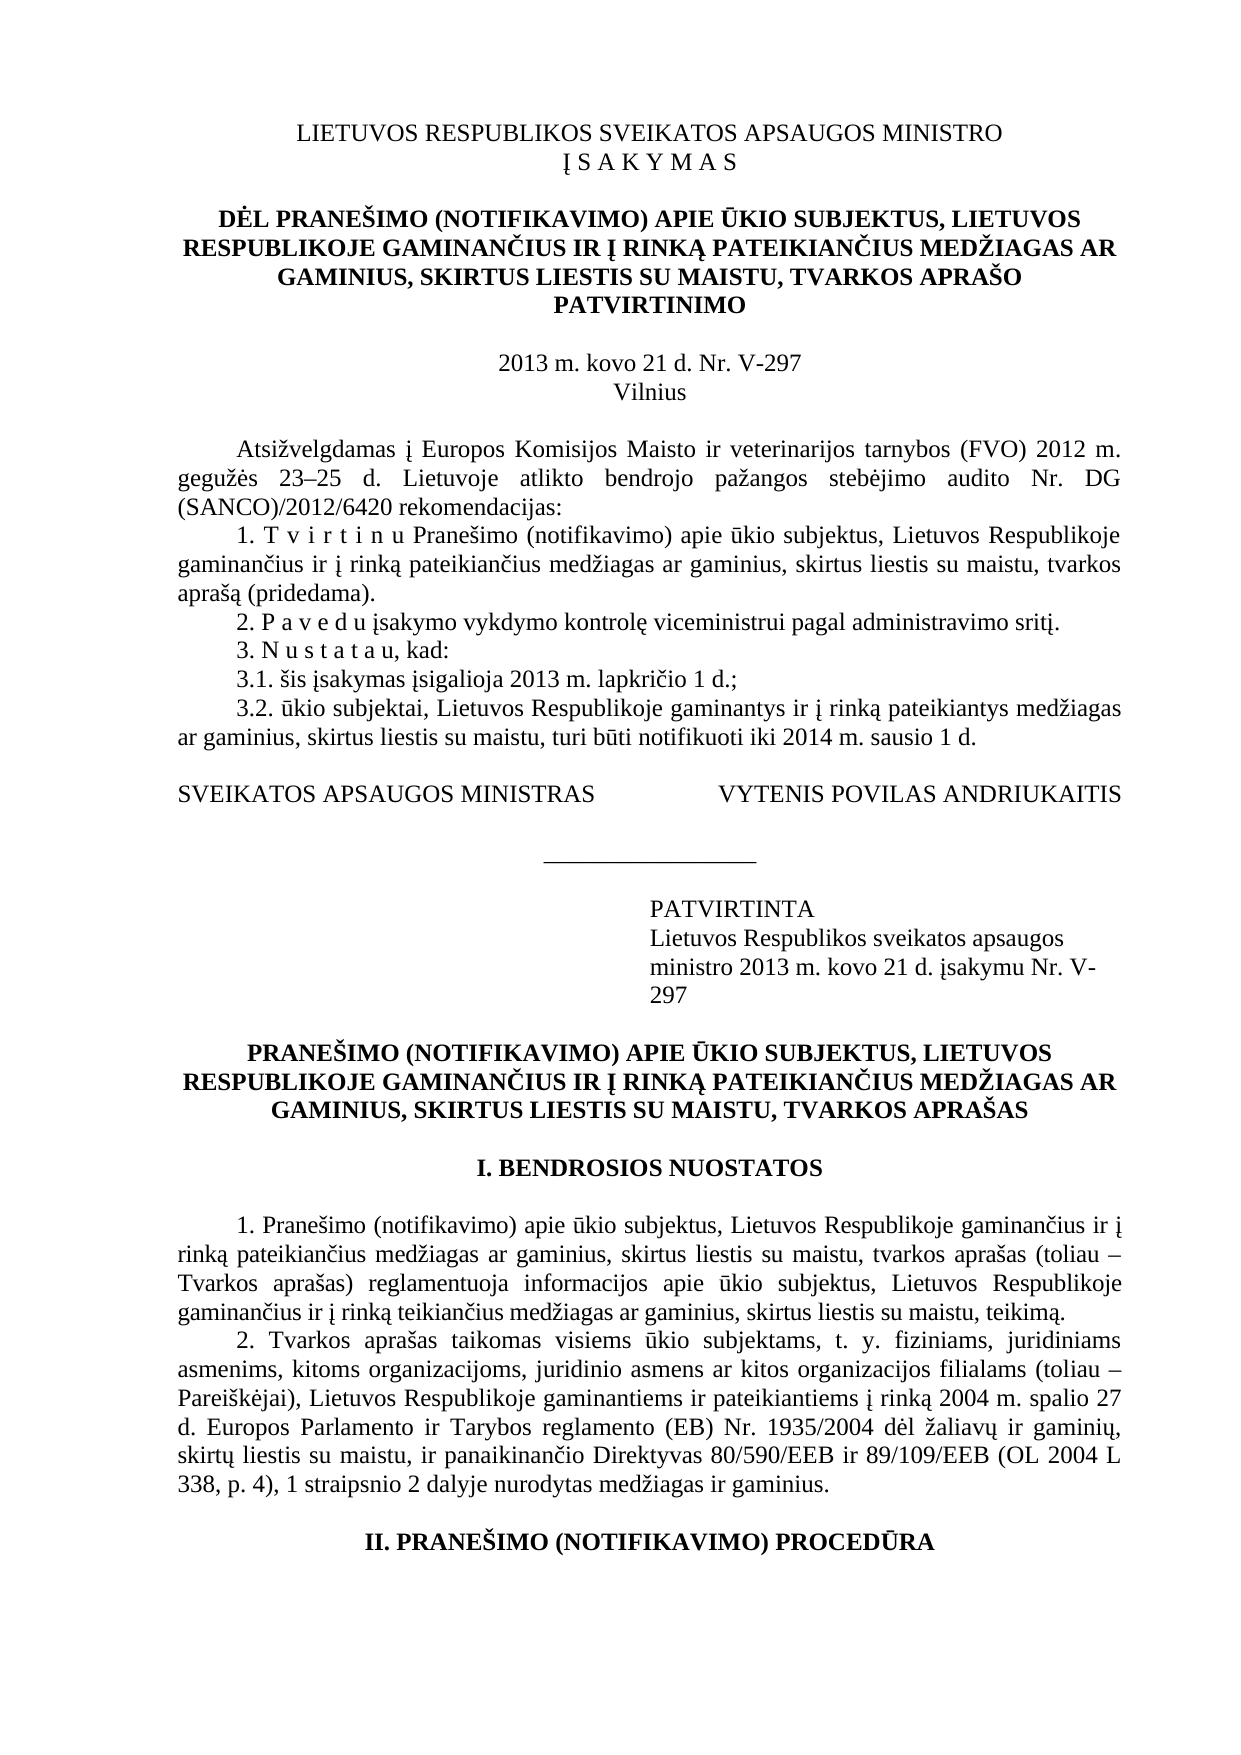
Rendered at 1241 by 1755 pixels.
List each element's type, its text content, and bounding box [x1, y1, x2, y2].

text 3. N u s t a t a u, kad: [177, 636, 1122, 664]
text Lietuvos Respublikos sveikatos apsaugos ministro 2013 m. kovo 21 d. įsakymu Nr. V-297 [649, 923, 1122, 1009]
text DĖL PRANEŠIMO (NOTIFIKAVIMO) APIE ŪKIO SUBJEKTUS, LIETUVOS RESPUBLIKOJE GAMINANČIUS IR Į RINKĄ PATEIKIANČIUS MEDŽIAGAS AR GAMINIUS, SKIRTUS LIESTIS SU MAISTU, TVARKOS APRAŠO PATVIRTINIMO [177, 204, 1122, 319]
text Vilnius [177, 377, 1122, 406]
text _________________ [177, 837, 1122, 866]
text 1. Pranešimo (notifikavimo) apie ūkio subjektus, Lietuvos Respublikoje gaminančius ir į rinką pateikiančius medžiagas ar gaminius, skirtus liestis su maistu, tvarkos aprašas (toliau – Tvarkos aprašas) reglamentuoja informacijos apie ūkio subjektus, Lietuvos Respublikoje gaminančius ir į rinką teikiančius medžiagas ar gaminius, skirtus liestis su maistu, teikimą. [177, 1211, 1122, 1326]
text Į S A K Y M A S [177, 147, 1122, 176]
text PATVIRTINTA [649, 894, 1122, 923]
text SVEIKATOS APSAUGOS MINISTRAS VYTENIS POVILAS ANDRIUKAITIS [177, 779, 1122, 808]
text I. BENDROSIOS NUOSTATOS [177, 1153, 1122, 1182]
text 2. P a v e d u įsakymo vykdymo kontrolę viceministrui pagal administravimo sritį. [177, 607, 1122, 636]
text 3.1. šis įsakymas įsigalioja 2013 m. lapkričio 1 d.; [177, 664, 1122, 693]
text 3.2. ūkio subjektai, Lietuvos Respublikoje gaminantys ir į rinką pateikiantys medžiagas ar gaminius, skirtus liestis su maistu, turi būti notifikuoti iki 2014 m. sausio 1 d. [177, 693, 1122, 751]
text 2. Tvarkos aprašas taikomas visiems ūkio subjektams, t. y. fiziniams, juridiniams asmenims, kitoms organizacijoms, juridinio asmens ar kitos organizacijos filialams (toliau – Pareiškėjai), Lietuvos Respublikoje gaminantiems ir pateikiantiems į rinką 2004 m. spalio 27 d. Europos Parlamento ir Tarybos reglamento (EB) Nr. 1935/2004 dėl žaliavų ir gaminių, skirtų liestis su maistu, ir panaikinančio Direktyvas 80/590/EEB ir 89/109/EEB (OL 2004 L 338, p. 4), 1 straipsnio 2 dalyje nurodytas medžiagas ir gaminius. [177, 1326, 1122, 1498]
text 2013 m. kovo 21 d. Nr. V-297 [177, 348, 1122, 377]
text Atsižvelgdamas į Europos Komisijos Maisto ir veterinarijos tarnybos (FVO) 2012 m. gegužės 23–25 d. Lietuvoje atlikto bendrojo pažangos stebėjimo audito Nr. DG (SANCO)/2012/6420 rekomendacijas: [177, 434, 1122, 521]
text II. PRANEŠIMO (NOTIFIKAVIMO) PROCEDŪRA [177, 1527, 1122, 1556]
text 1. T v i r t i n u Pranešimo (notifikavimo) apie ūkio subjektus, Lietuvos Respublikoje gaminančius ir į rinką pateikiančius medžiagas ar gaminius, skirtus liestis su maistu, tvarkos aprašą (pridedama). [177, 521, 1122, 607]
text PRANEŠIMO (NOTIFIKAVIMO) APIE ŪKIO SUBJEKTUS, LIETUVOS RESPUBLIKOJE GAMINANČIUS IR Į RINKĄ PATEIKIANČIUS MEDŽIAGAS AR GAMINIUS, SKIRTUS LIESTIS SU MAISTU, TVARKOS APRAŠAS [177, 1038, 1122, 1124]
text LIETUVOS RESPUBLIKOS SVEIKATOS APSAUGOS MINISTRO [177, 118, 1122, 147]
